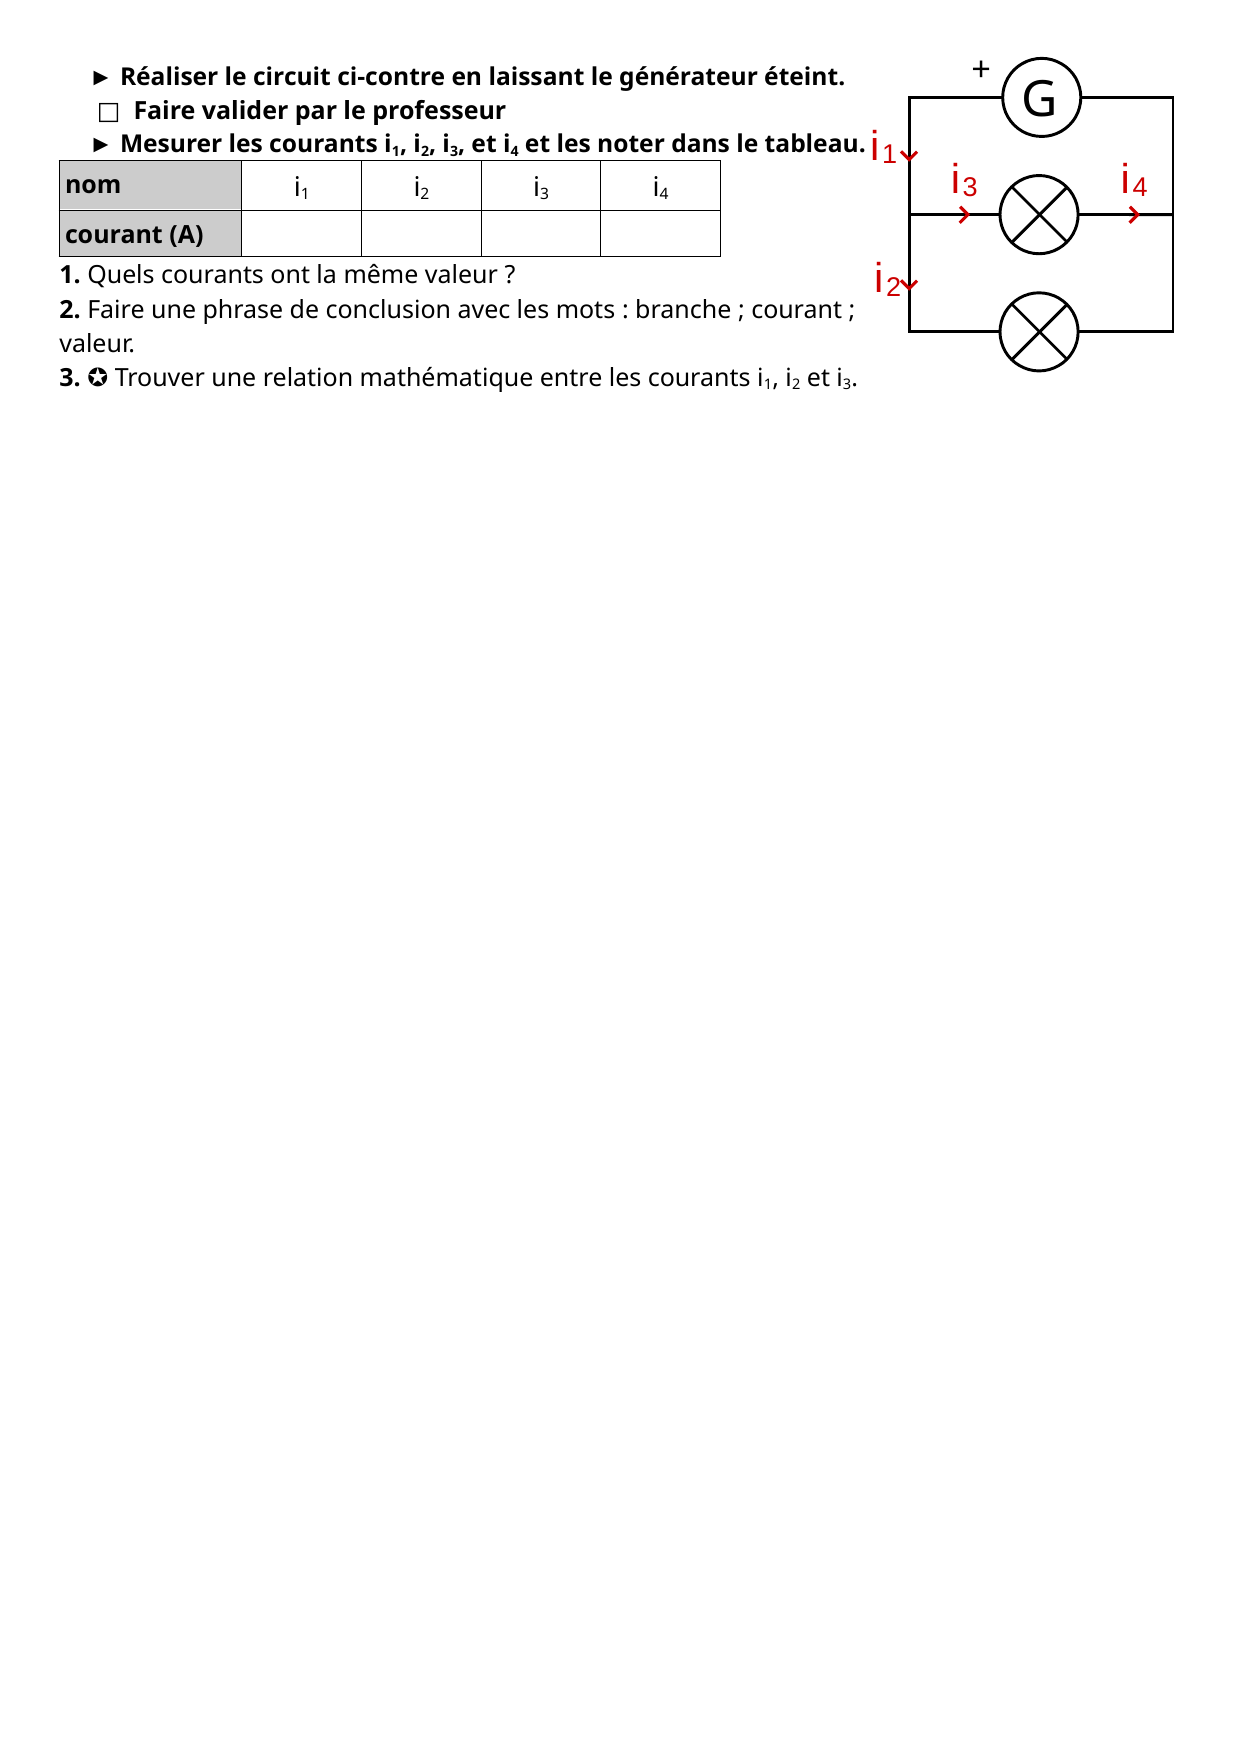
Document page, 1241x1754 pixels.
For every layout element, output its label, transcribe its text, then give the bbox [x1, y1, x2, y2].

table_cell [482, 211, 600, 256]
table_cell courant (A) [60, 211, 241, 256]
list Réaliser le circuit ci-contre en laissant le générateur éteint. [88, 59, 1026, 93]
list Mesurer les courants i1, i2, i3, et i4 et les noter dans le tableau. [88, 127, 908, 160]
table_cell [242, 211, 361, 256]
list [911, 127, 1172, 160]
table_header i1 [242, 161, 361, 209]
table_header nom [60, 161, 241, 209]
table_cell [601, 211, 720, 256]
list [911, 257, 1172, 291]
list [1070, 291, 1181, 359]
table_cell [362, 211, 481, 256]
list Quels courants ont la même valeur ? [59, 257, 908, 291]
table_header i2 [362, 161, 481, 209]
list Faire une phrase de conclusion avec les mots : branche ; courant ; valeur. [59, 291, 1008, 359]
list [1046, 291, 1172, 330]
list ✪ Trouver une relation mathématique entre les courants i1, i2 et i3. [59, 359, 1181, 393]
table_header i3 [482, 161, 600, 209]
list Réaliser le circuit ci-contre en laissant le générateur éteint. [1058, 59, 1181, 93]
list [911, 291, 1032, 330]
table_header i4 [601, 161, 720, 209]
